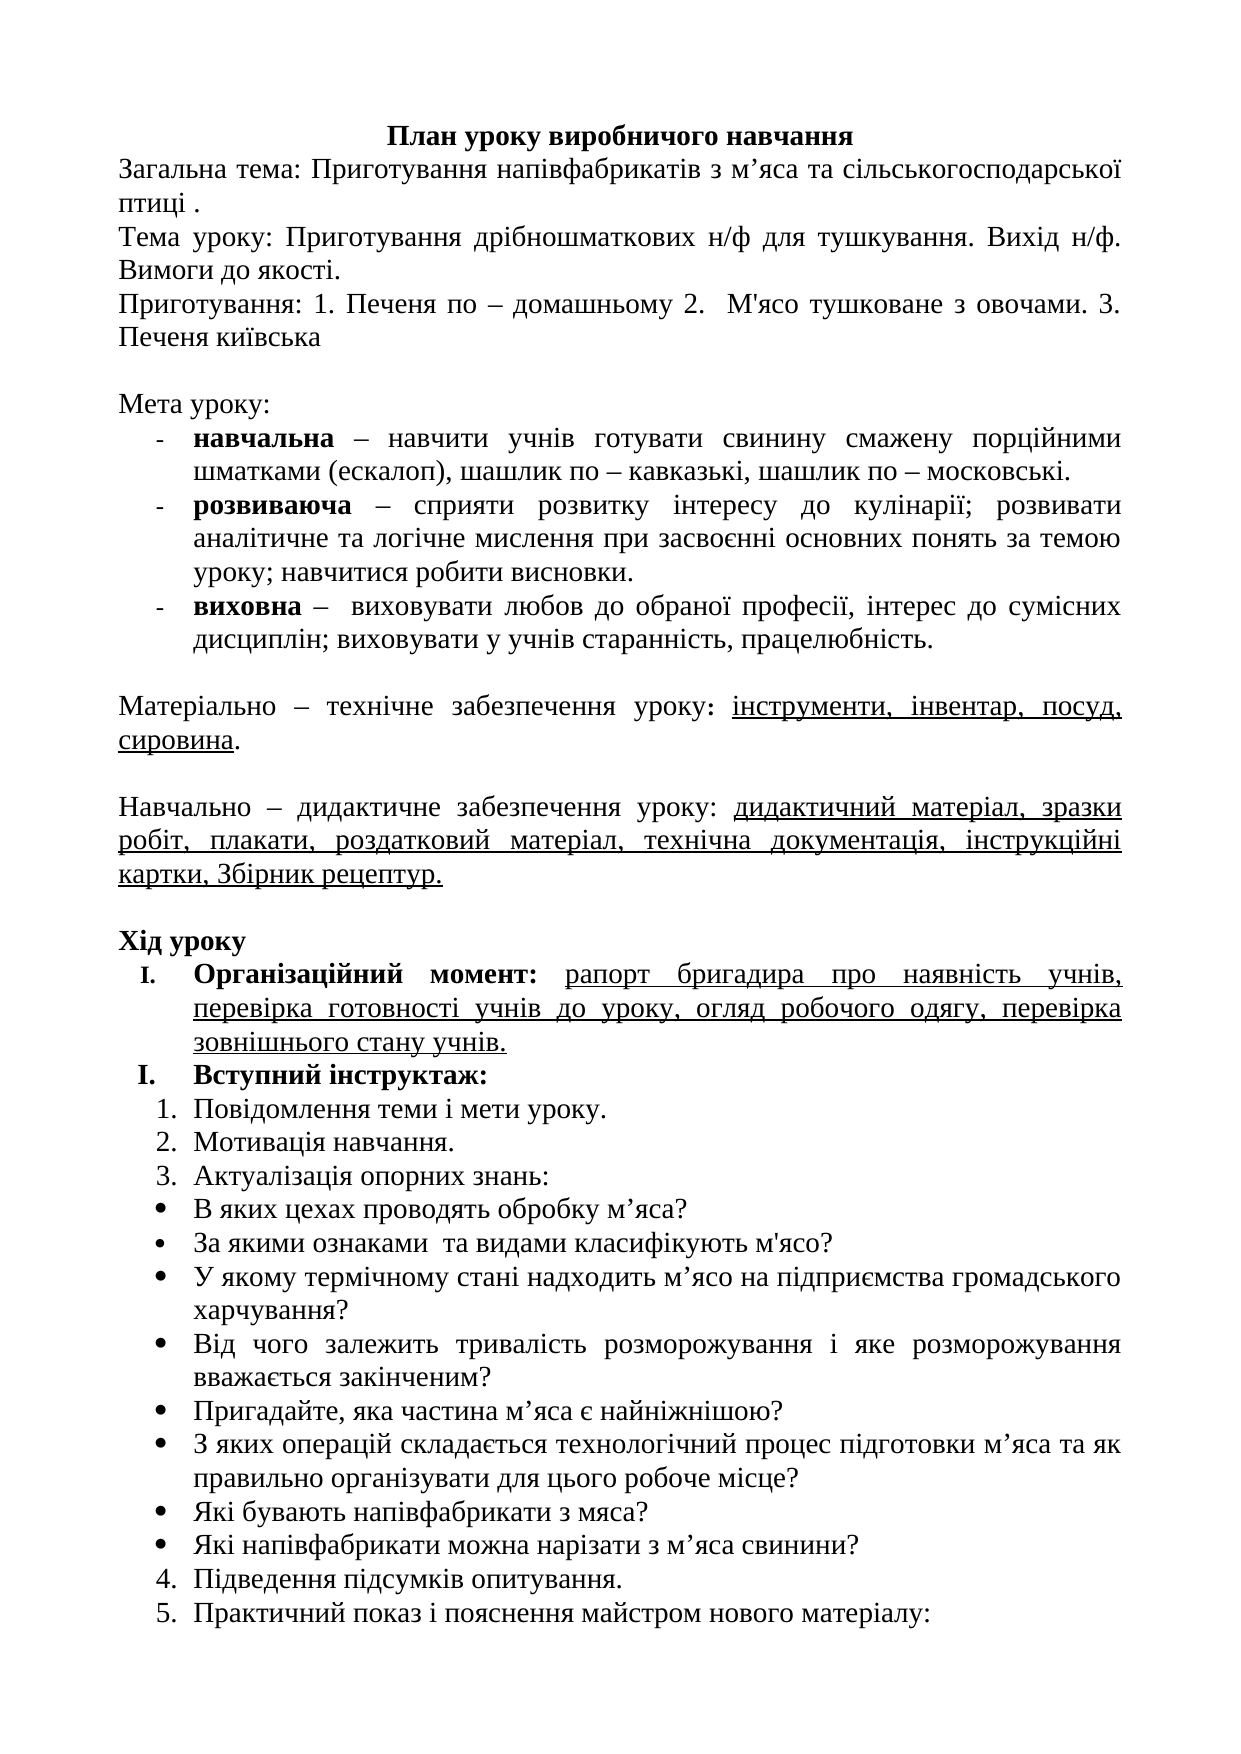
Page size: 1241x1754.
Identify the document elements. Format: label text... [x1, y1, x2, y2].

list Пригадайте, яка частина м’яса є найніжнішою? [156, 1393, 1122, 1427]
text Хід уроку [118, 923, 1122, 957]
list В яких цехах проводять обробку м’яса? [156, 1191, 1122, 1225]
list Які бувають напівфабрикати з мяса? [156, 1494, 1122, 1527]
list Практичний показ і пояснення майстром нового матеріалу: [156, 1595, 1122, 1628]
list Мотивація навчання. [156, 1124, 1122, 1158]
text картки, Збірник рецептур. [118, 853, 1122, 889]
text Загальна тема: Приготування напівфабрикатів з м’яса та сільськогосподарської птиці . [118, 152, 1122, 219]
text Приготування: 1. Печеня по – домашньому 2. М'ясо тушковане з овочами. 3. Печеня київська [118, 286, 1122, 353]
list навчальна – навчити учнів готувати свинину смажену порційними шматками (ескалоп), шашлик по – кавказькі, шашлик по – московські. [156, 420, 1122, 487]
text Тема уроку: Приготування дрібношматкових н/ф для тушкування. Вихід н/ф. Вимоги до якості. [118, 219, 1122, 286]
list виховна – виховувати любов до обраної професії, інтерес до сумісних дисциплін; виховувати у учнів старанність, працелюбність. [156, 588, 1122, 655]
list Підведення підсумків опитування. [156, 1561, 1122, 1595]
list Повідомлення теми і мети уроку. [156, 1091, 1122, 1124]
text Навчально – дидактичне забезпечення уроку: дидактичний матеріал, зразки робіт, плакати, роздатковий матеріал, технічна документація, інструкційні [118, 789, 1122, 851]
list Від чого залежить тривалість розморожування і яке розморожування вважається закінченим? [156, 1326, 1122, 1393]
list Які напівфабрикати можна нарізати з м’яса свинини? [156, 1527, 1122, 1561]
text План уроку виробничого навчання [118, 118, 1122, 152]
text Мета уроку: [118, 386, 1122, 420]
list Вступний інструктаж: [156, 1057, 1122, 1091]
list У якому термічному стані надходить м’ясо на підприємства громадського харчування? [156, 1259, 1122, 1326]
text Матеріально – технічне забезпечення уроку: інструменти, інвентар, посуд, сировина. [118, 688, 1122, 755]
list Актуалізація опорних знань: [156, 1158, 1122, 1191]
list З яких операцій складається технологічний процес підготовки м’яса та як правильно організувати для цього робоче місце? [156, 1427, 1122, 1494]
list Організаційний момент: рапорт бригадира про наявність учнів, перевірка готовності учнів до уроку, огляд робочого одягу, перевірка зовнішнього стану учнів. [156, 957, 1122, 1057]
list За якими ознаками та видами класифікують м'ясо? [156, 1225, 1122, 1259]
list розвиваюча – сприяти розвитку інтересу до кулінарії; розвивати аналітичне та логічне мислення при засвоєнні основних понять за темою уроку; навчитися робити висновки. [156, 487, 1122, 588]
